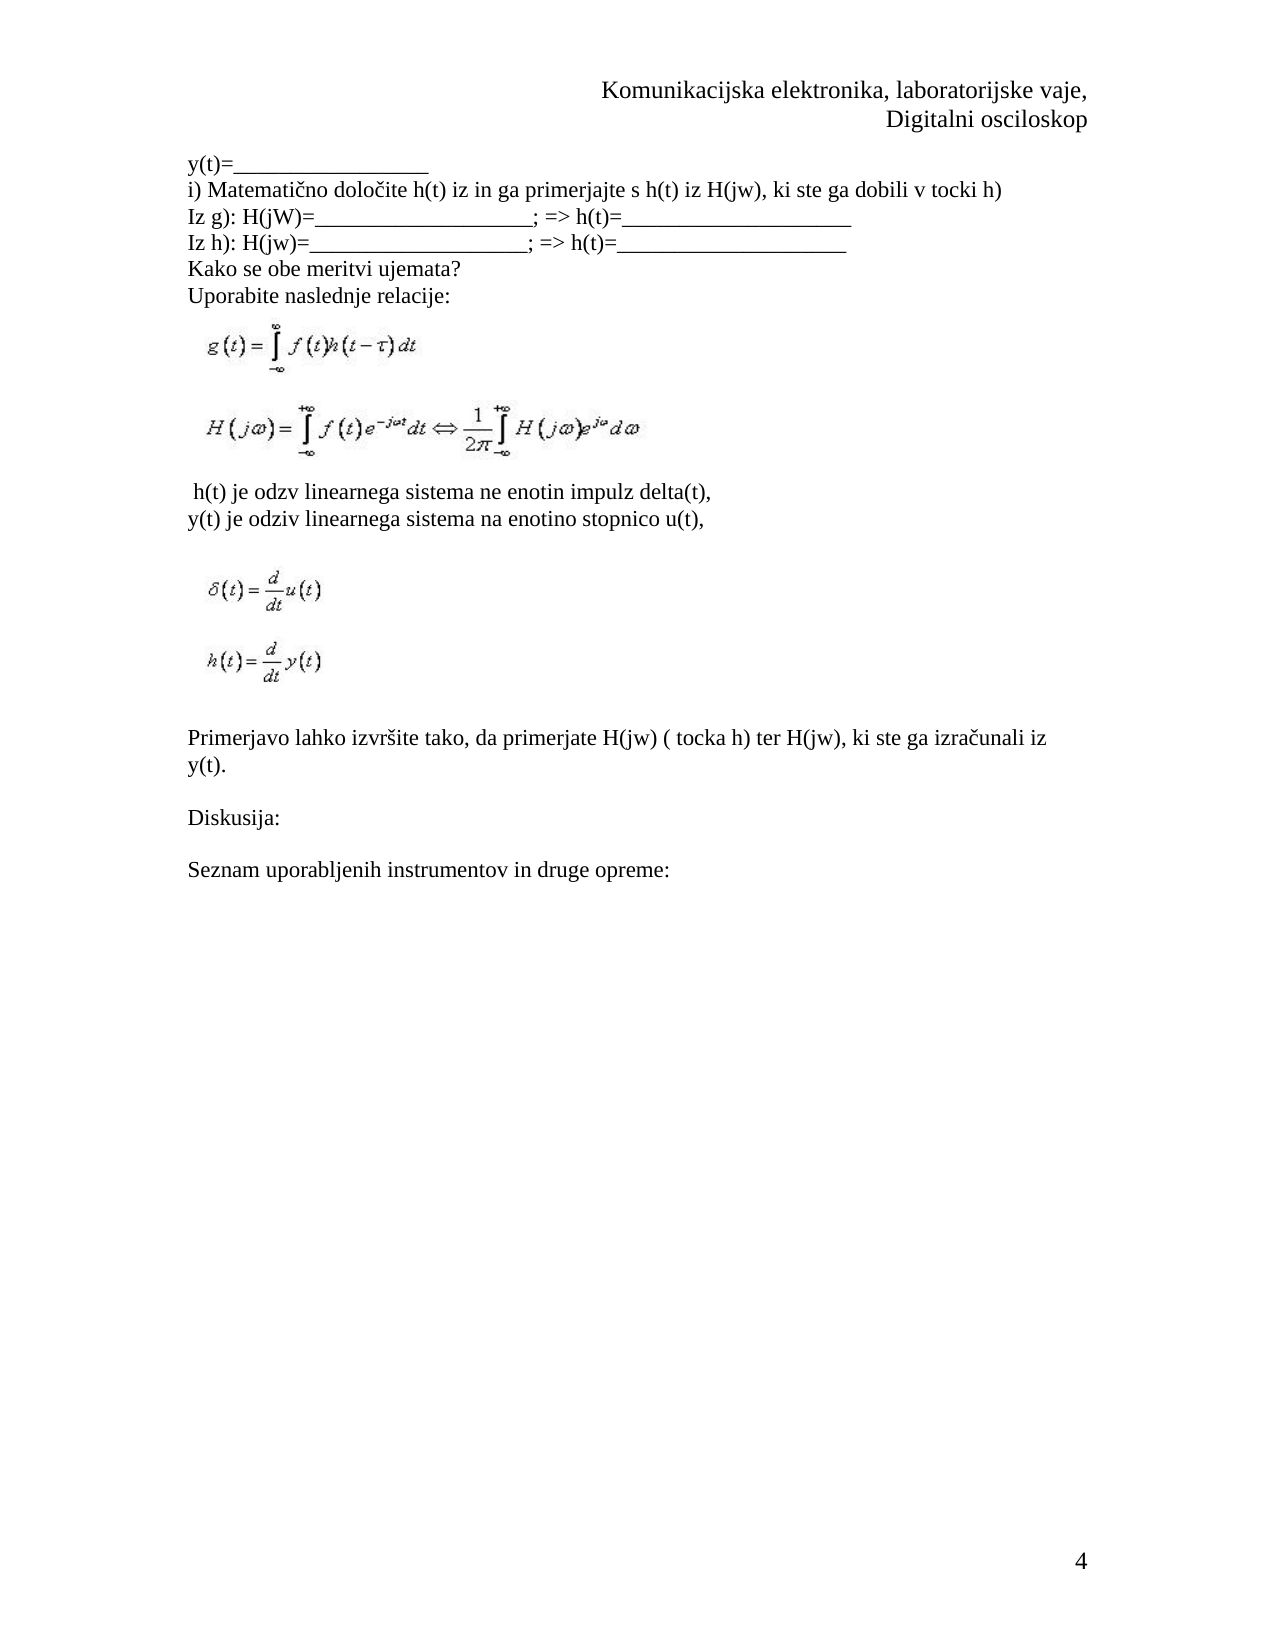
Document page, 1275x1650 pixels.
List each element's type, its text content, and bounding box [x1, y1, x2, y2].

text Seznam uporabljenih instrumentov in druge opreme: [187, 856, 1087, 883]
text Diskusija: [187, 803, 1087, 830]
text y(t)=_________________ [187, 150, 1087, 176]
text Iz h): H(jw)=___________________; => h(t)=____________________ [187, 229, 1087, 255]
picture [204, 636, 334, 689]
picture [204, 566, 334, 619]
text Primerjavo lahko izvršite tako, da primerjate H(jw) ( tocka h) ter H(jw), ki ste ga izračunali iz y(t). [187, 724, 1087, 777]
text y(t) je odziv linearnega sistema na enotino stopnico u(t), [187, 505, 1087, 531]
text Kako se obe meritvi ujemata? [187, 255, 1087, 282]
picture [204, 317, 424, 382]
text h(t) je odzv linearnega sistema ne enotin impulz delta(t), [187, 478, 1087, 505]
text i) Matematično določite h(t) iz in ga primerjajte s h(t) iz H(jw), ki ste ga dobili v tocki h) [187, 176, 1087, 203]
text Iz g): H(jW)=___________________; => h(t)=____________________ [187, 203, 1087, 229]
text Uporabite naslednje relacije: [187, 282, 1087, 308]
picture [204, 400, 653, 470]
